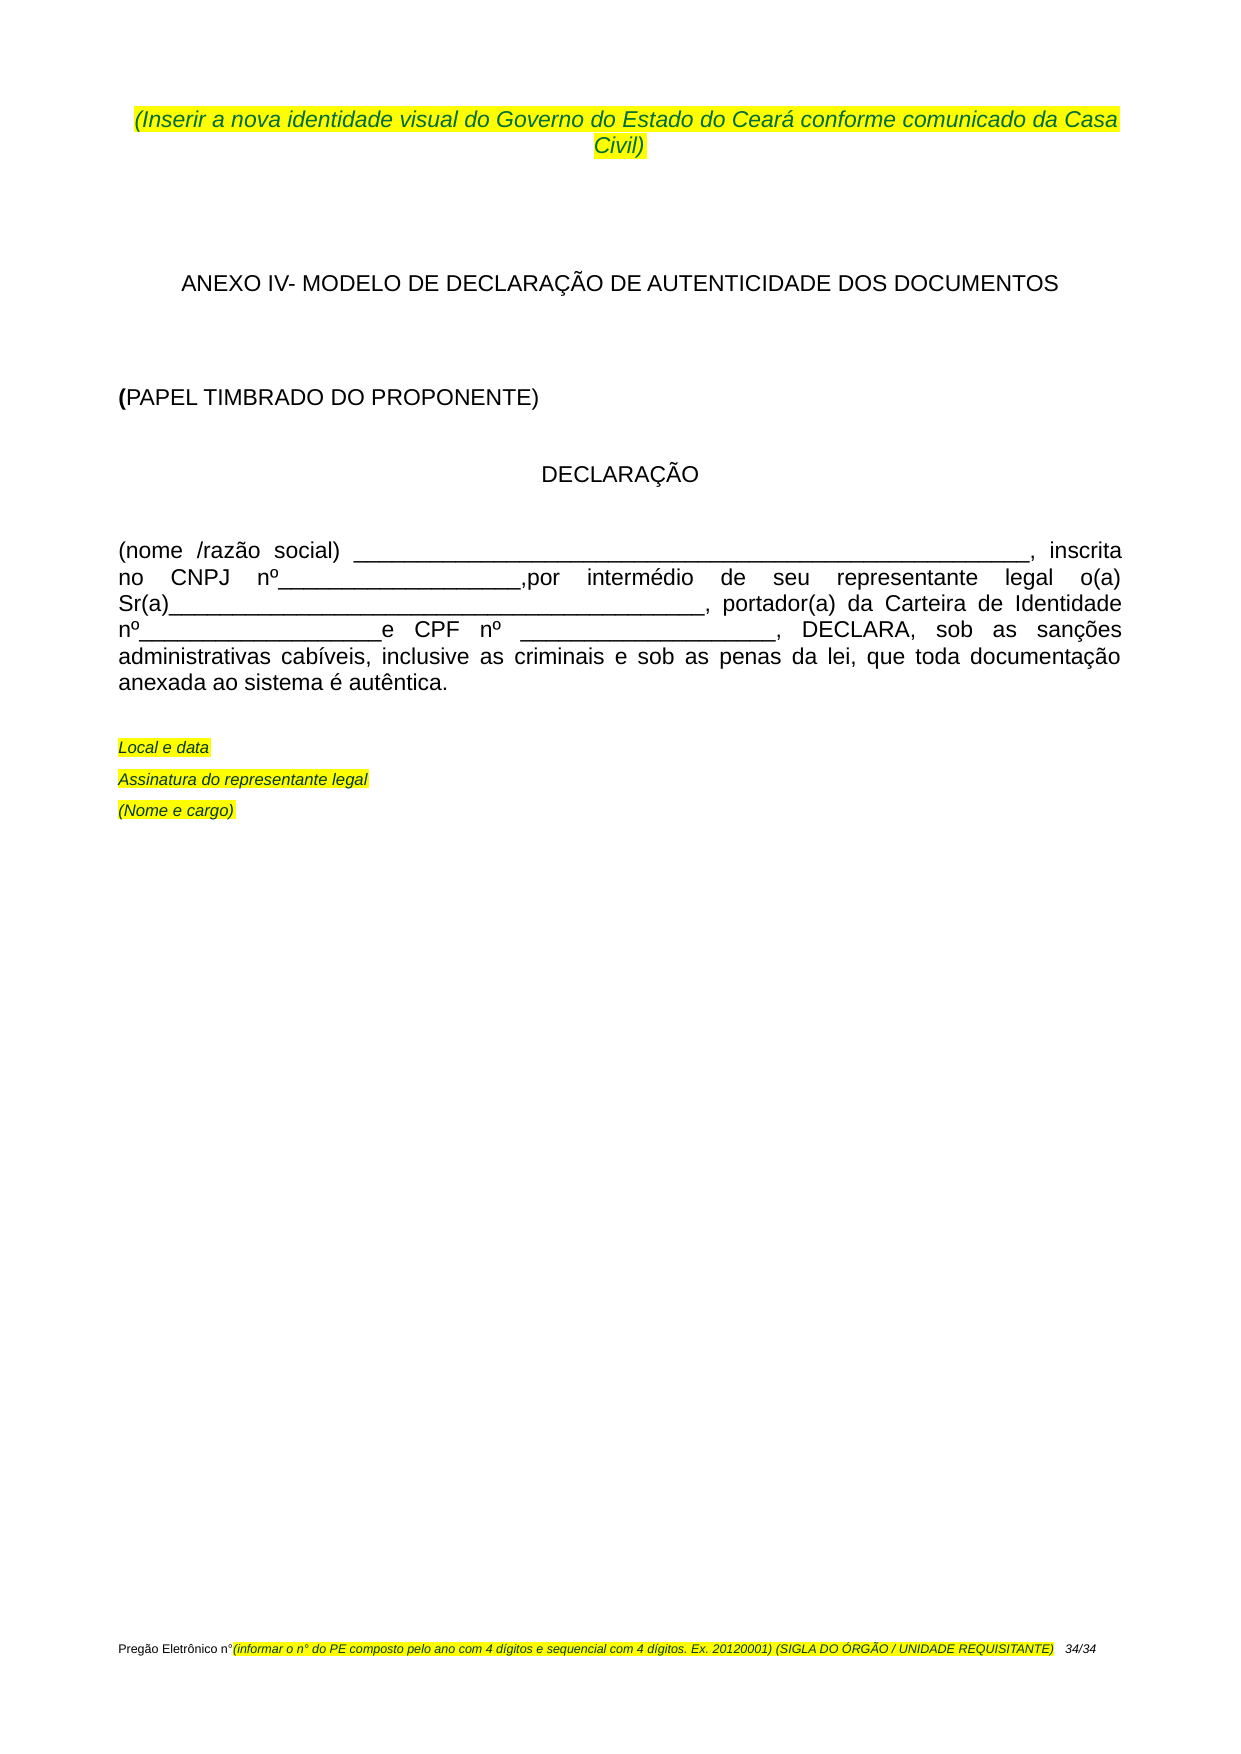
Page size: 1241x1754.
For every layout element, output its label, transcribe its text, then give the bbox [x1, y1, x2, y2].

text (Nome e cargo) [118, 800, 1122, 819]
text (nome /razão social) _____________________________________________________, inscrita no CNPJ nº___________________,por intermédio de seu representante legal o(a) Sr(a)__________________________________________, portador(a) da Carteira de Identidade nº___________________e CPF nº ____________________, DECLARA, sob as sanções administrativas cabíveis, inclusive as criminais e sob as penas da lei, que toda documentação anexada ao sistema é autêntica. [118, 537, 1122, 695]
text Assinatura do representante legal [118, 769, 1122, 788]
text DECLARAÇÃO [118, 461, 1122, 487]
text (PAPEL TIMBRADO DO PROPONENTE) [118, 384, 1122, 411]
text Local e data [118, 738, 1122, 757]
text ANEXO IV- MODELO DE DECLARAÇÃO DE AUTENTICIDADE DOS DOCUMENTOS [118, 269, 1122, 296]
